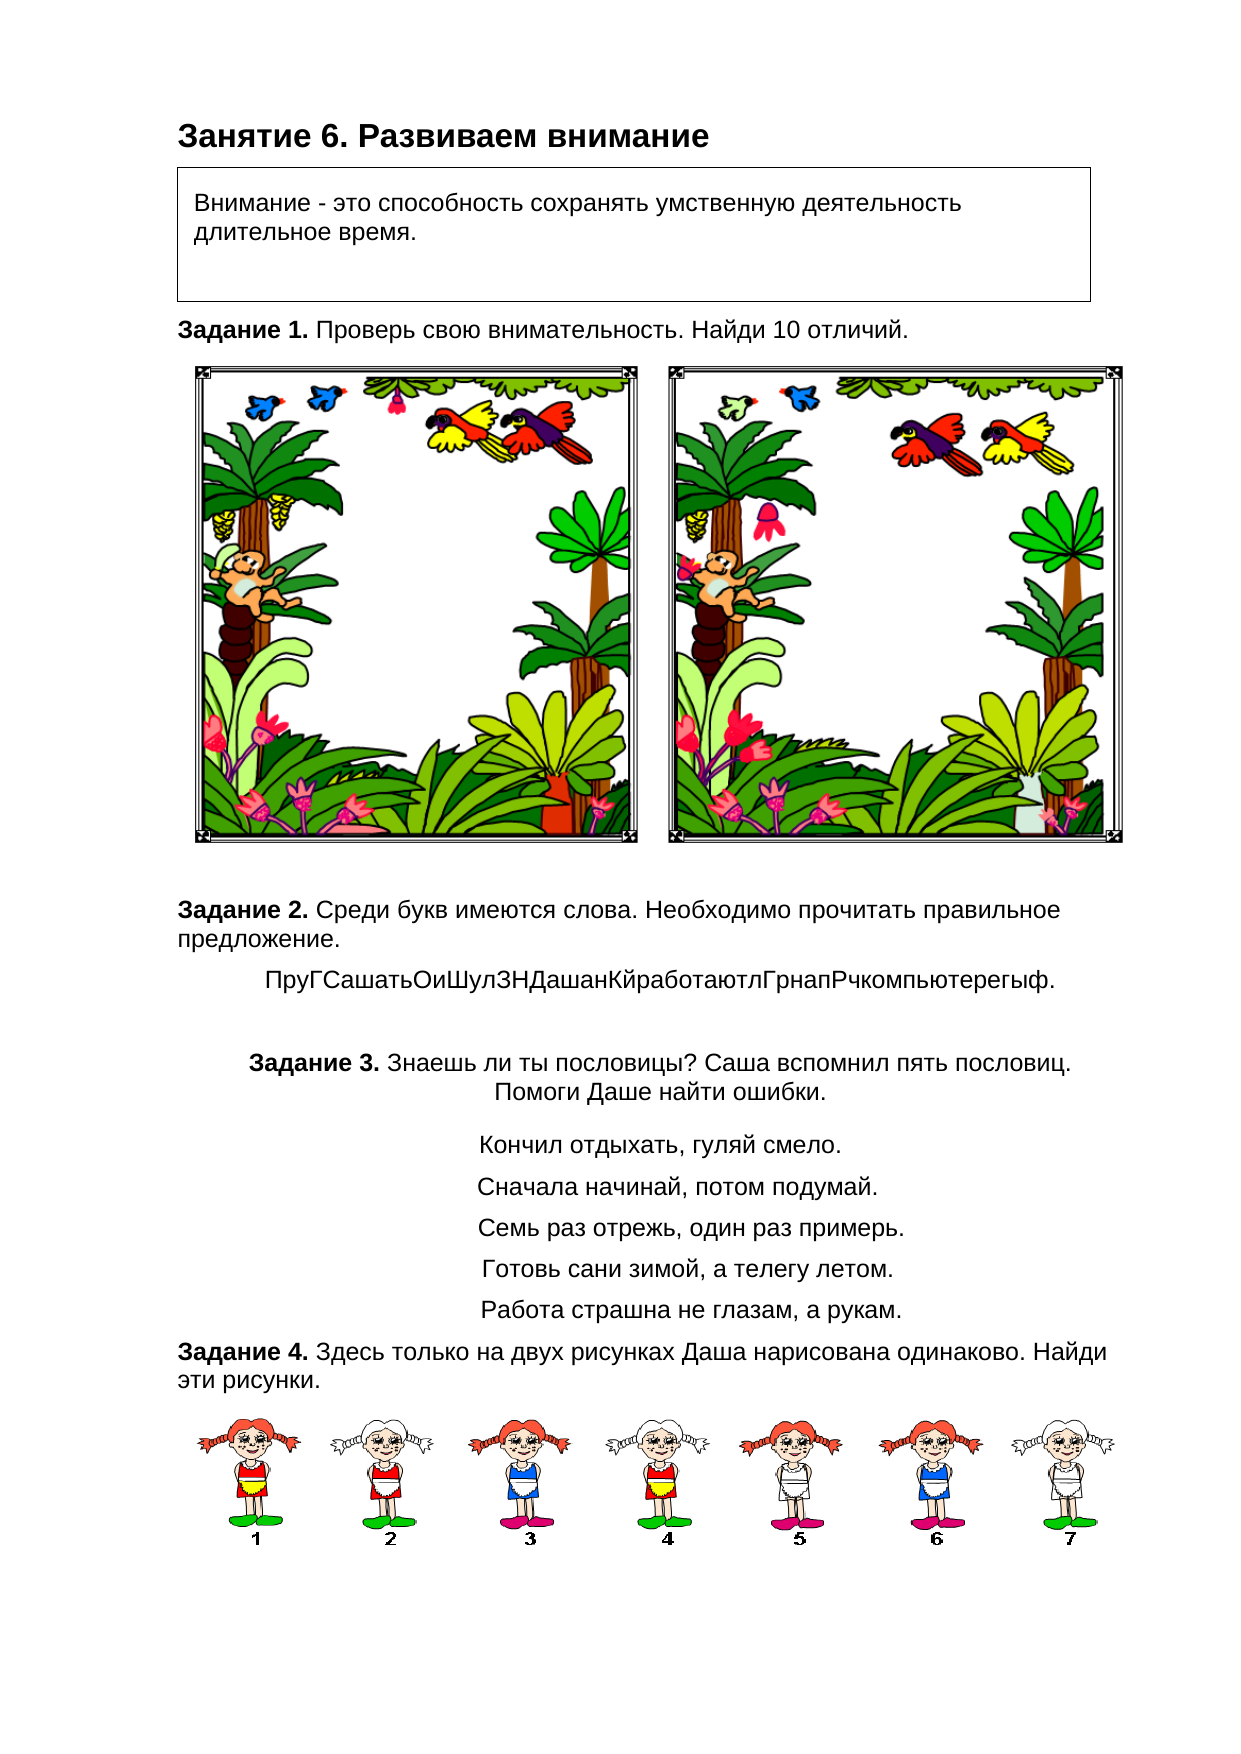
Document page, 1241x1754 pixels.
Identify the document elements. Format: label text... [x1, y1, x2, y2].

text Семь раз отрежь, один раз примерь. [177, 1213, 1144, 1242]
text Задание 1. Проверь свою внимательность. Найди 10 отличий. [177, 314, 1144, 343]
text Занятие 6. Развиваем внимание [177, 116, 1144, 154]
text Работа страшна не глазам, а рукам. [177, 1295, 1144, 1324]
text Кончил отдыхать, гуляй смело. [177, 1130, 1144, 1159]
picture [193, 1415, 1127, 1554]
text Задание 2. Среди букв имеются слова. Необходимо прочитать правильное предложение. [177, 867, 1144, 953]
text Внимание - это способность сохранять умственную деятельность длительное время. [194, 188, 1075, 246]
text Задание 4. Здесь только на двух рисунках Даша нарисована одинаково. Найди эти рисунки. [177, 1337, 1144, 1394]
text ПруГСашатьОиШулЗНДашанКйработаютлГрнапРчкомпьютерегыф. [177, 965, 1144, 1023]
text Готовь сани зимой, а телегу летом. [177, 1254, 1144, 1283]
picture [193, 365, 1127, 845]
text Задание 3. Знаешь ли ты пословицы? Саша вспомнил пять пословиц. Помоги Даше найти ошибки. [177, 1048, 1144, 1105]
text Сначала начинай, потом подумай. [177, 1172, 1144, 1200]
